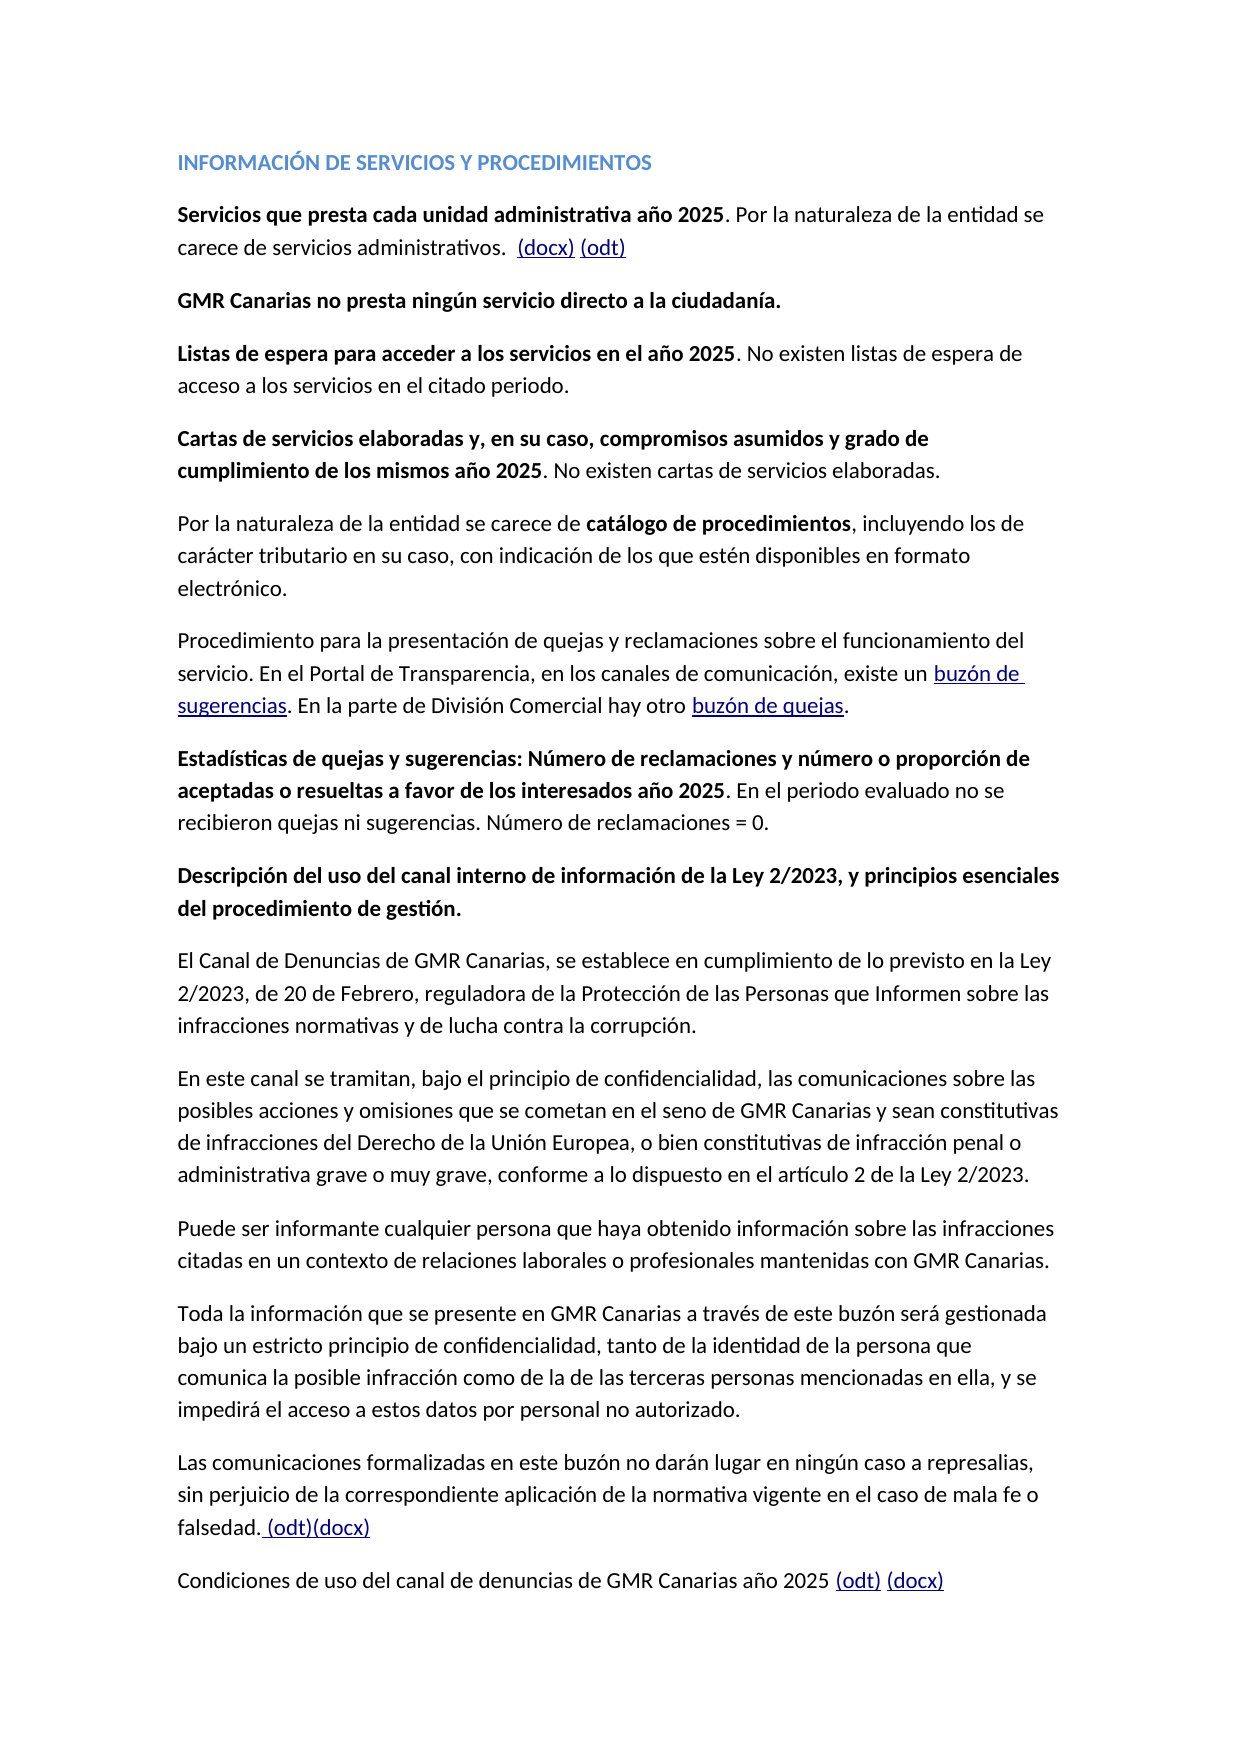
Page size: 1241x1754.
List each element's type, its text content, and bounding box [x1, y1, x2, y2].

text En este canal se tramitan, bajo el principio de confidencialidad, las comunicaciones sobre las posibles acciones y omisiones que se cometan en el seno de GMR Canarias y sean constitutivas de infracciones del Derecho de la Unión Europea, o bien constitutivas de infracción penal o administrativa grave o muy grave, conforme a lo dispuesto en el artículo 2 de la Ley 2/2023. [177, 1064, 1063, 1189]
text Estadísticas de quejas y sugerencias: Número de reclamaciones y número o proporción de aceptadas o resueltas a favor de los interesados año 2025. En el periodo evaluado no se recibieron quejas ni sugerencias. Número de reclamaciones = 0. [177, 744, 1063, 836]
text Procedimiento para la presentación de quejas y reclamaciones sobre el funcionamiento del servicio. En el Portal de Transparencia, en los canales de comunicación, existe un buzón de sugerencias. En la parte de División Comercial hay otro buzón de quejas. [177, 627, 1063, 719]
text Puede ser informante cualquier persona que haya obtenido información sobre las infracciones citadas en un contexto de relaciones laborales o profesionales mantenidas con GMR Canarias. [177, 1214, 1063, 1274]
text Toda la información que se presente en GMR Canarias a través de este buzón será gestionada bajo un estricto principio de confidencialidad, tanto de la identidad de la persona que comunica la posible infracción como de la de las terceras personas mencionadas en ella, y se impedirá el acceso a estos datos por personal no autorizado. [177, 1299, 1063, 1423]
text Descripción del uso del canal interno de información de la Ley 2/2023, y principios esenciales del procedimiento de gestión. [177, 861, 1063, 922]
text Listas de espera para acceder a los servicios en el año 2025. No existen listas de espera de acceso a los servicios en el citado periodo. [177, 339, 1063, 399]
text Servicios que presta cada unidad administrativa año 2025. Por la naturaleza de la entidad se carece de servicios administrativos. (docx) (odt) [177, 201, 1063, 261]
text INFORMACIÓN DE SERVICIOS Y PROCEDIMIENTOS [177, 148, 1063, 176]
text Cartas de servicios elaboradas y, en su caso, compromisos asumidos y grado de cumplimiento de los mismos año 2025. No existen cartas de servicios elaboradas. [177, 424, 1063, 484]
text El Canal de Denuncias de GMR Canarias, se establece en cumplimiento de lo previsto en la Ley 2/2023, de 20 de Febrero, reguladora de la Protección de las Personas que Informen sobre las infracciones normativas y de lucha contra la corrupción. [177, 947, 1063, 1039]
text Condiciones de uso del canal de denuncias de GMR Canarias año 2025 (odt) (docx) [177, 1566, 1063, 1594]
text Las comunicaciones formalizadas en este buzón no darán lugar en ningún caso a represalias, sin perjuicio de la correspondiente aplicación de la normativa vigente en el caso de mala fe o falsedad. (odt)(docx) [177, 1448, 1063, 1541]
text Por la naturaleza de la entidad se carece de catálogo de procedimientos, incluyendo los de carácter tributario en su caso, con indicación de los que estén disponibles en formato electrónico. [177, 509, 1063, 602]
text GMR Canarias no presta ningún servicio directo a la ciudadanía. [177, 286, 1063, 314]
